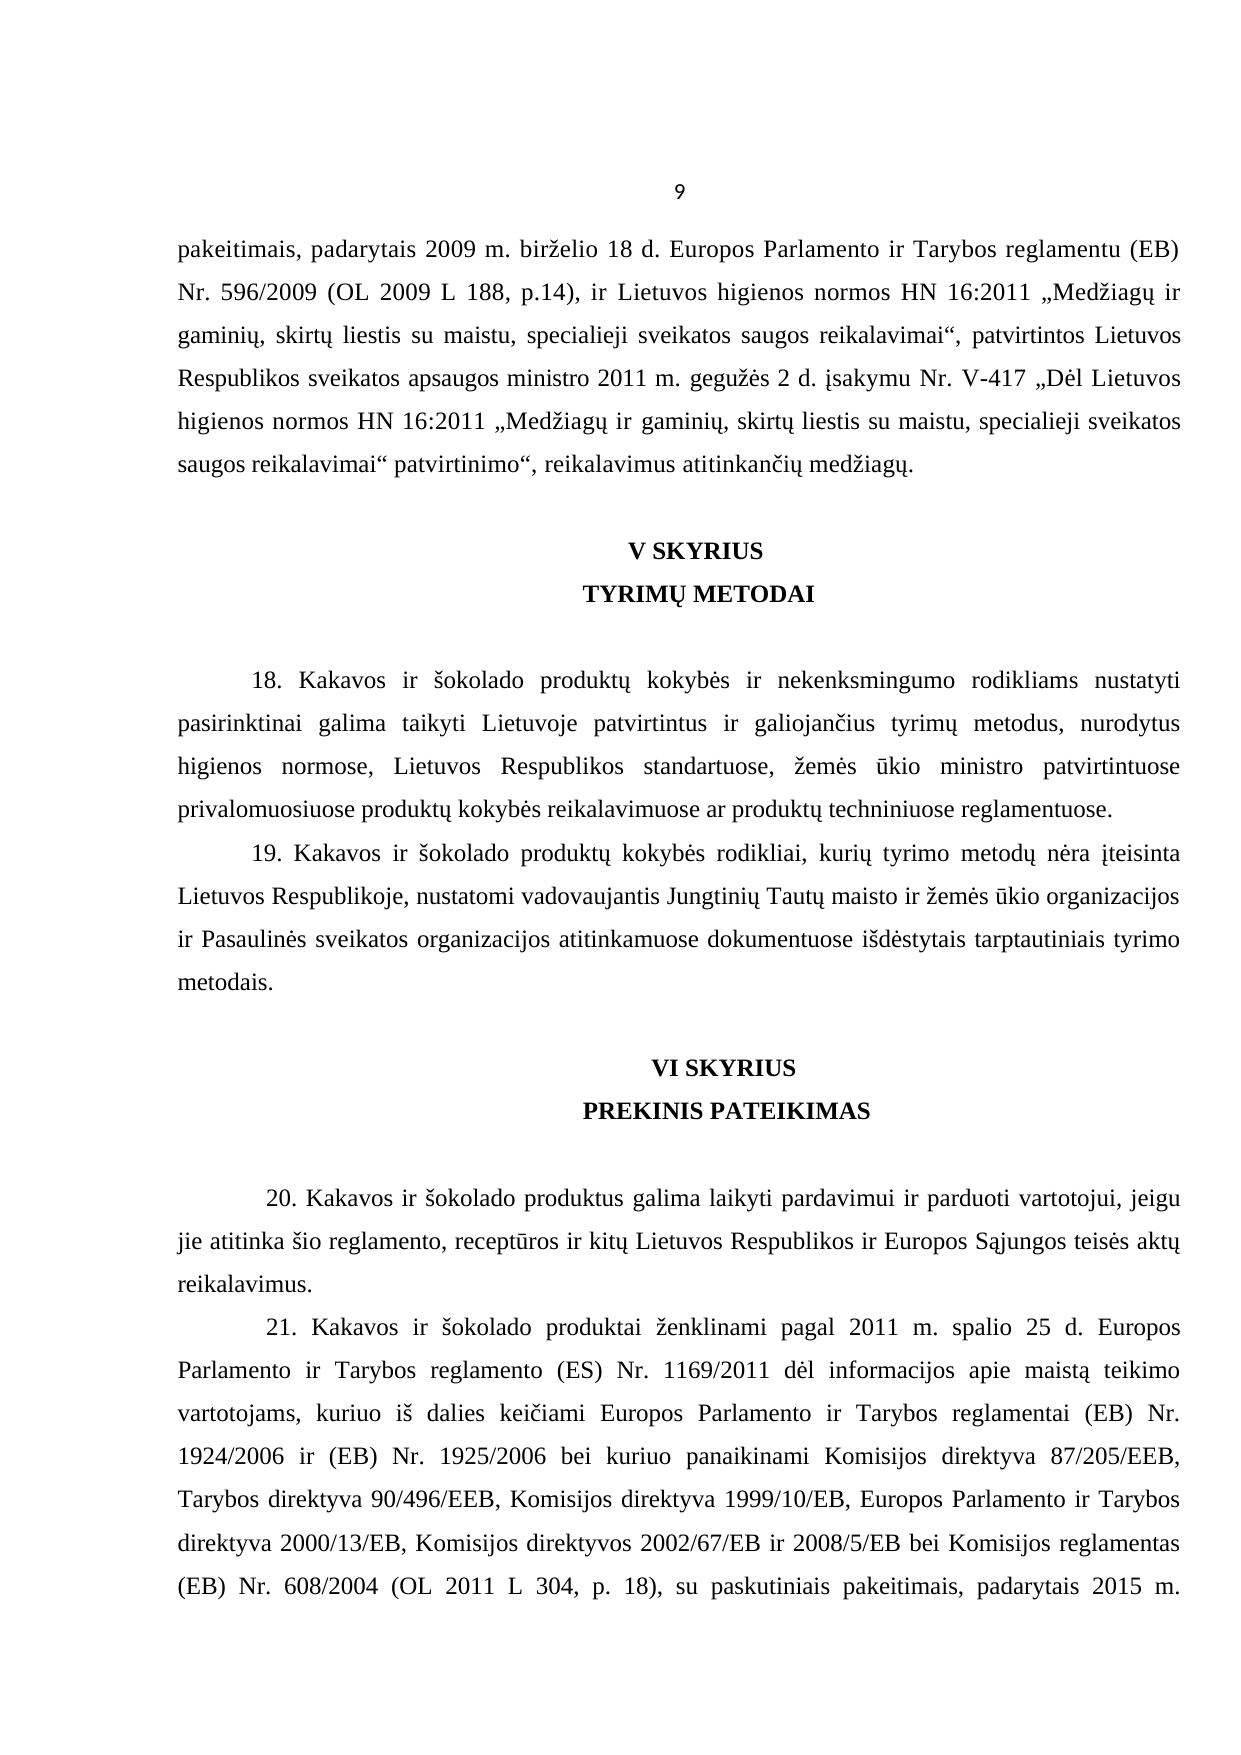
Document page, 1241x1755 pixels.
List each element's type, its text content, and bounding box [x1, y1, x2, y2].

text 20. Kakavos ir šokolado produktus galima laikyti pardavimui ir parduoti vartotojui, jeigu jie atitinka šio reglamento, receptūros ir kitų Lietuvos Respublikos ir Europos Sąjungos teisės aktų reikalavimus. [177, 1183, 1181, 1298]
text 21. Kakavos ir šokolado produktai ženklinami pagal 2011 m. spalio 25 d. Europos Parlamento ir Tarybos reglamento (ES) Nr. 1169/2011 dėl informacijos apie maistą teikimo vartotojams, kuriuo iš dalies keičiami Europos Parlamento ir Tarybos reglamentai (EB) Nr. 1924/2006 ir (EB) Nr. 1925/2006 bei kuriuo panaikinami Komisijos direktyva 87/205/EEB, Tarybos direktyva 90/496/EEB, Komisijos direktyva 1999/10/EB, Europos Parlamento ir Tarybos direktyva 2000/13/EB, Komisijos direktyvos 2002/67/EB ir 2008/5/EB bei Komisijos reglamentas (EB) Nr. 608/2004 (OL 2011 L 304, p. 18), su paskutiniais pakeitimais, padarytais 2015 m. [177, 1312, 1181, 1599]
text TYRIMŲ METODAI [177, 579, 1181, 608]
text 19. Kakavos ir šokolado produktų kokybės rodikliai, kurių tyrimo metodų nėra įteisinta Lietuvos Respublikoje, nustatomi vadovaujantis Jungtinių Tautų maisto ir žemės ūkio organizacijos ir Pasaulinės sveikatos organizacijos atitinkamuose dokumentuose išdėstytais tarptautiniais tyrimo metodais. [177, 838, 1181, 996]
text 18. Kakavos ir šokolado produktų kokybės ir nekenksmingumo rodikliams nustatyti pasirinktinai galima taikyti Lietuvoje patvirtintus ir galiojančius tyrimų metodus, nurodytus higienos normose, Lietuvos Respublikos standartuose, žemės ūkio ministro patvirtintuose privalomuosiuose produktų kokybės reikalavimuose ar produktų techniniuose reglamentuose. [177, 665, 1181, 823]
text pakeitimais, padarytais 2009 m. birželio 18 d. Europos Parlamento ir Tarybos reglamentu (EB) Nr. 596/2009 (OL 2009 L 188, p.14), ir Lietuvos higienos normos HN 16:2011 „Medžiagų ir gaminių, skirtų liestis su maistu, specialieji sveikatos saugos reikalavimai“, patvirtintos Lietuvos Respublikos sveikatos apsaugos ministro 2011 m. gegužės 2 d. įsakymu Nr. V-417 „Dėl Lietuvos higienos normos HN 16:2011 „Medžiagų ir gaminių, skirtų liestis su maistu, specialieji sveikatos saugos reikalavimai“ patvirtinimo“, reikalavimus atitinkančių medžiagų. [177, 234, 1181, 478]
text VI SKYRIUS [177, 1053, 1181, 1082]
text V SKYRIUS [177, 536, 1181, 564]
text PREKINIS PATEIKIMAS [177, 1096, 1181, 1125]
